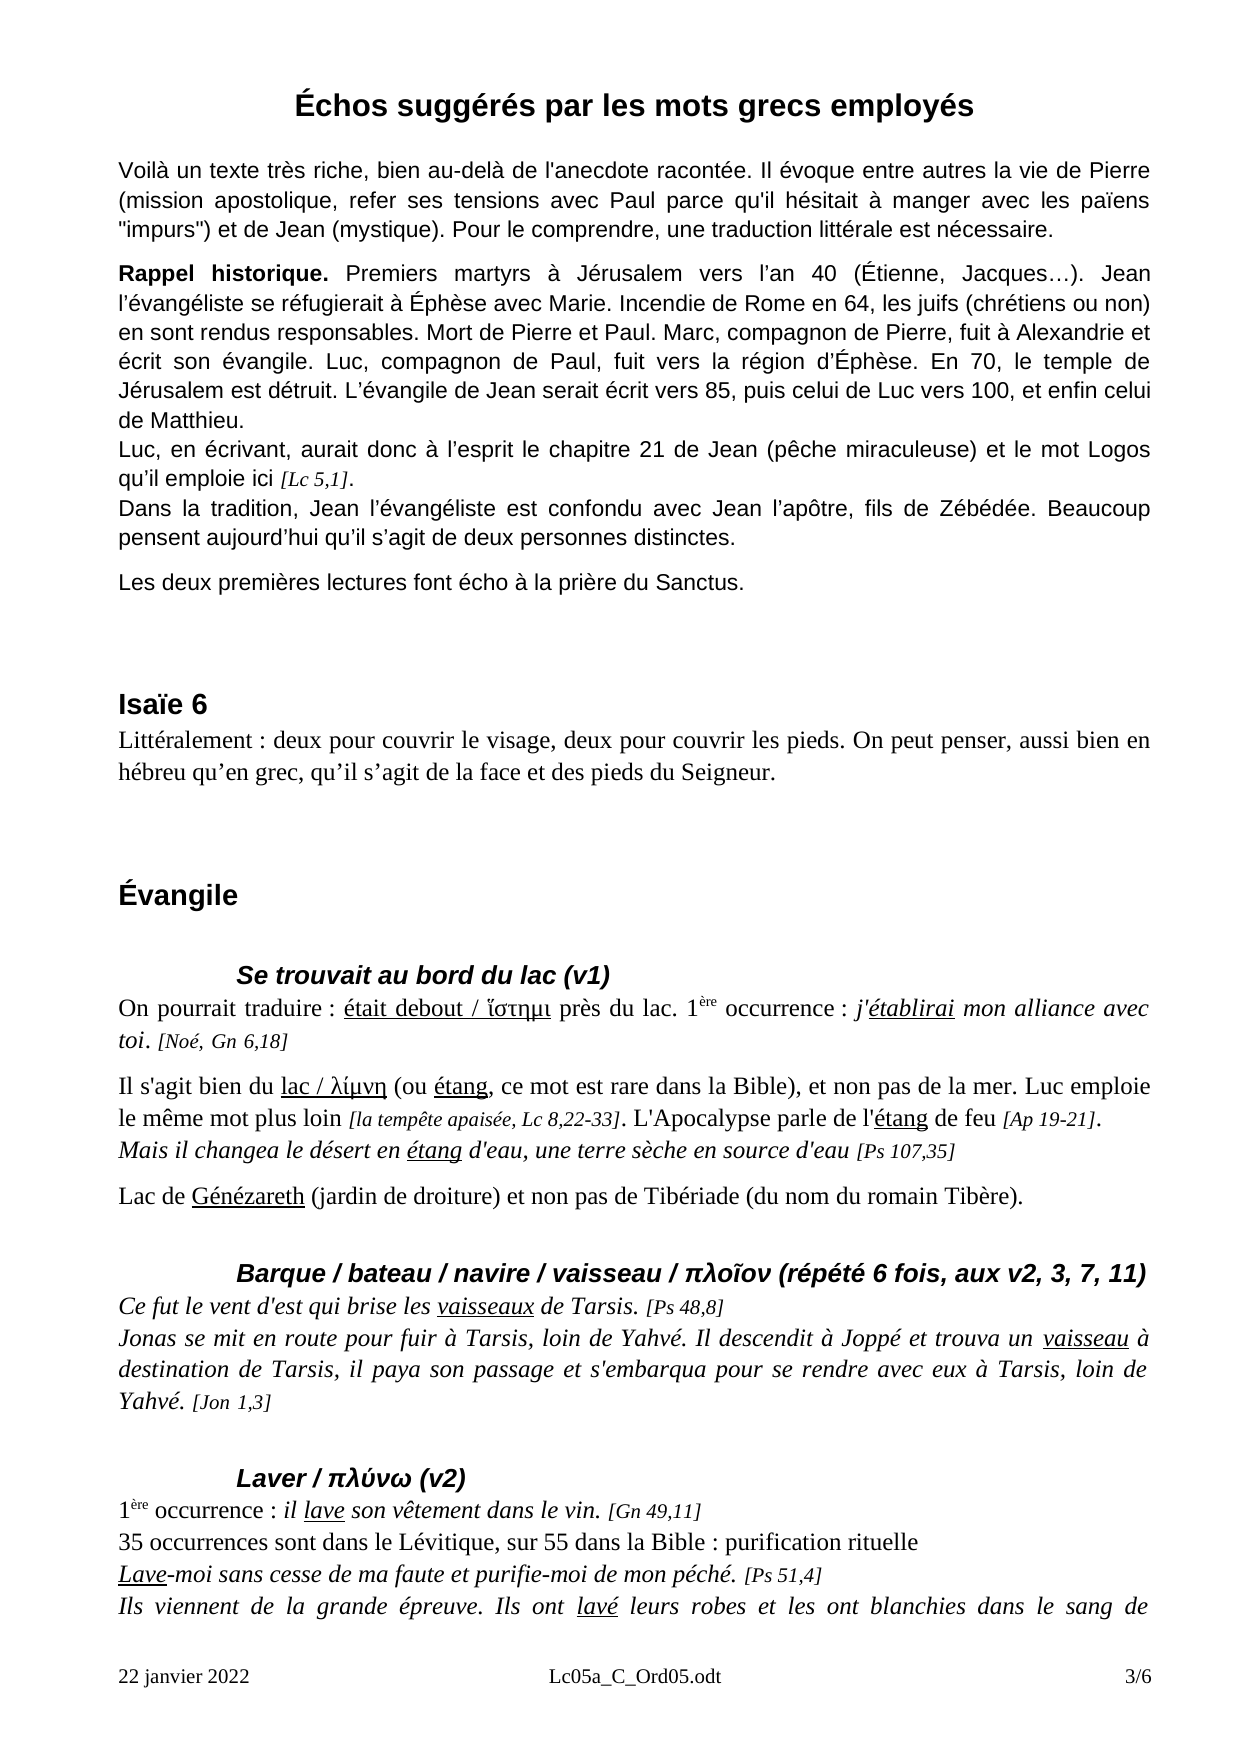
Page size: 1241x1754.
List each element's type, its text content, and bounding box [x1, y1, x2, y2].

subtitle Échos suggérés par les mots grecs employés [118, 88, 1152, 123]
text Voilà un texte très riche, bien au-delà de l'anecdote racontée. Il évoque entre autres la vie de Pierre (mission apostolique, refer ses tensions avec Paul parce qu'il hésitait à manger avec les païens "impurs") et de Jean (mystique). Pour le comprendre, une traduction littérale est nécessaire. [118, 158, 1152, 242]
text Luc, en écrivant, aurait donc à l’esprit le chapitre 21 de Jean (pêche miraculeuse) et le mot Logos qu’il emploie ici [Lc 5,1]. [118, 437, 1152, 492]
text Ils viennent de la grande épreuve. Ils ont lavé leurs robes et les ont blanchies dans le sang de [118, 1592, 1152, 1620]
text Lave-moi sans cesse de ma faute et purifie-moi de mon péché. [Ps 51,4] [118, 1560, 1152, 1588]
text Ce fut le vent d'est qui brise les vaisseaux de Tarsis. [Ps 48,8] [118, 1292, 1152, 1319]
subtitle Isaïe 6 [118, 688, 1152, 721]
text Il s'agit bien du lac / λίμνη (ou étang, ce mot est rare dans la Bible), et non pas de la mer. Luc emploie le même mot plus loin [la tempête apaisée, Lc 8,22-33]. L'Apocalypse parle de l'étang de feu [Ap 19-21]. [118, 1072, 1152, 1132]
text Les deux premières lectures font écho à la prière du Sanctus. [118, 569, 1152, 595]
subtitle Laver / πλύνω (v2) [236, 1463, 1152, 1492]
text Rappel historique. Premiers martyrs à Jérusalem vers l’an 40 (Étienne, Jacques…). Jean l’évangéliste se réfugierait à Éphèse avec Marie. Incendie de Rome en 64, les juifs (chrétiens ou non) en sont rendus responsables. Mort de Pierre et Paul. Marc, compagnon de Pierre, fuit à Alexandrie et écrit son évangile. Luc, compagnon de Paul, fuit vers la région d’Éphèse. En 70, le temple de Jérusalem est détruit. L’évangile de Jean serait écrit vers 85, puis celui de Luc vers 100, et enfin celui de Matthieu. [118, 261, 1152, 433]
text On pourrait traduire : était debout / ἵστημι près du lac. 1ère occurrence : j'établirai mon alliance avec toi. [Noé, Gn 6,18] [118, 994, 1152, 1053]
text 35 occurrences sont dans le Lévitique, sur 55 dans la Bible : purification rituelle [118, 1528, 1152, 1556]
subtitle Barque / bateau / navire / vaisseau / πλοῖον (répété 6 fois, aux v2, 3, 7, 11) [236, 1259, 1152, 1288]
text Dans la tradition, Jean l’évangéliste est confondu avec Jean l’apôtre, fils de Zébédée. Beaucoup pensent aujourd’hui qu’il s’agit de deux personnes distinctes. [118, 496, 1152, 551]
text Lac de Génézareth (jardin de droiture) et non pas de Tibériade (du nom du romain Tibère). [118, 1182, 1152, 1210]
text Littéralement : deux pour couvrir le visage, deux pour couvrir les pieds. On peut penser, aussi bien en hébreu qu’en grec, qu’il s’agit de la face et des pieds du Seigneur. [118, 726, 1152, 785]
subtitle Évangile [118, 879, 1152, 912]
text 1ère occurrence : il lave son vêtement dans le vin. [Gn 49,11] [118, 1497, 1152, 1524]
text Jonas se mit en route pour fuir à Tarsis, loin de Yahvé. Il descendit à Joppé et trouva un vaisseau à destination de Tarsis, il paya son passage et s'embarqua pour se rendre avec eux à Tarsis, loin de Yahvé. [Jon 1,3] [118, 1324, 1152, 1415]
text Mais il changea le désert en étang d'eau, une terre sèche en source d'eau [Ps 107,35] [118, 1136, 1152, 1163]
subtitle Se trouvait au bord du lac (v1) [236, 961, 1152, 990]
